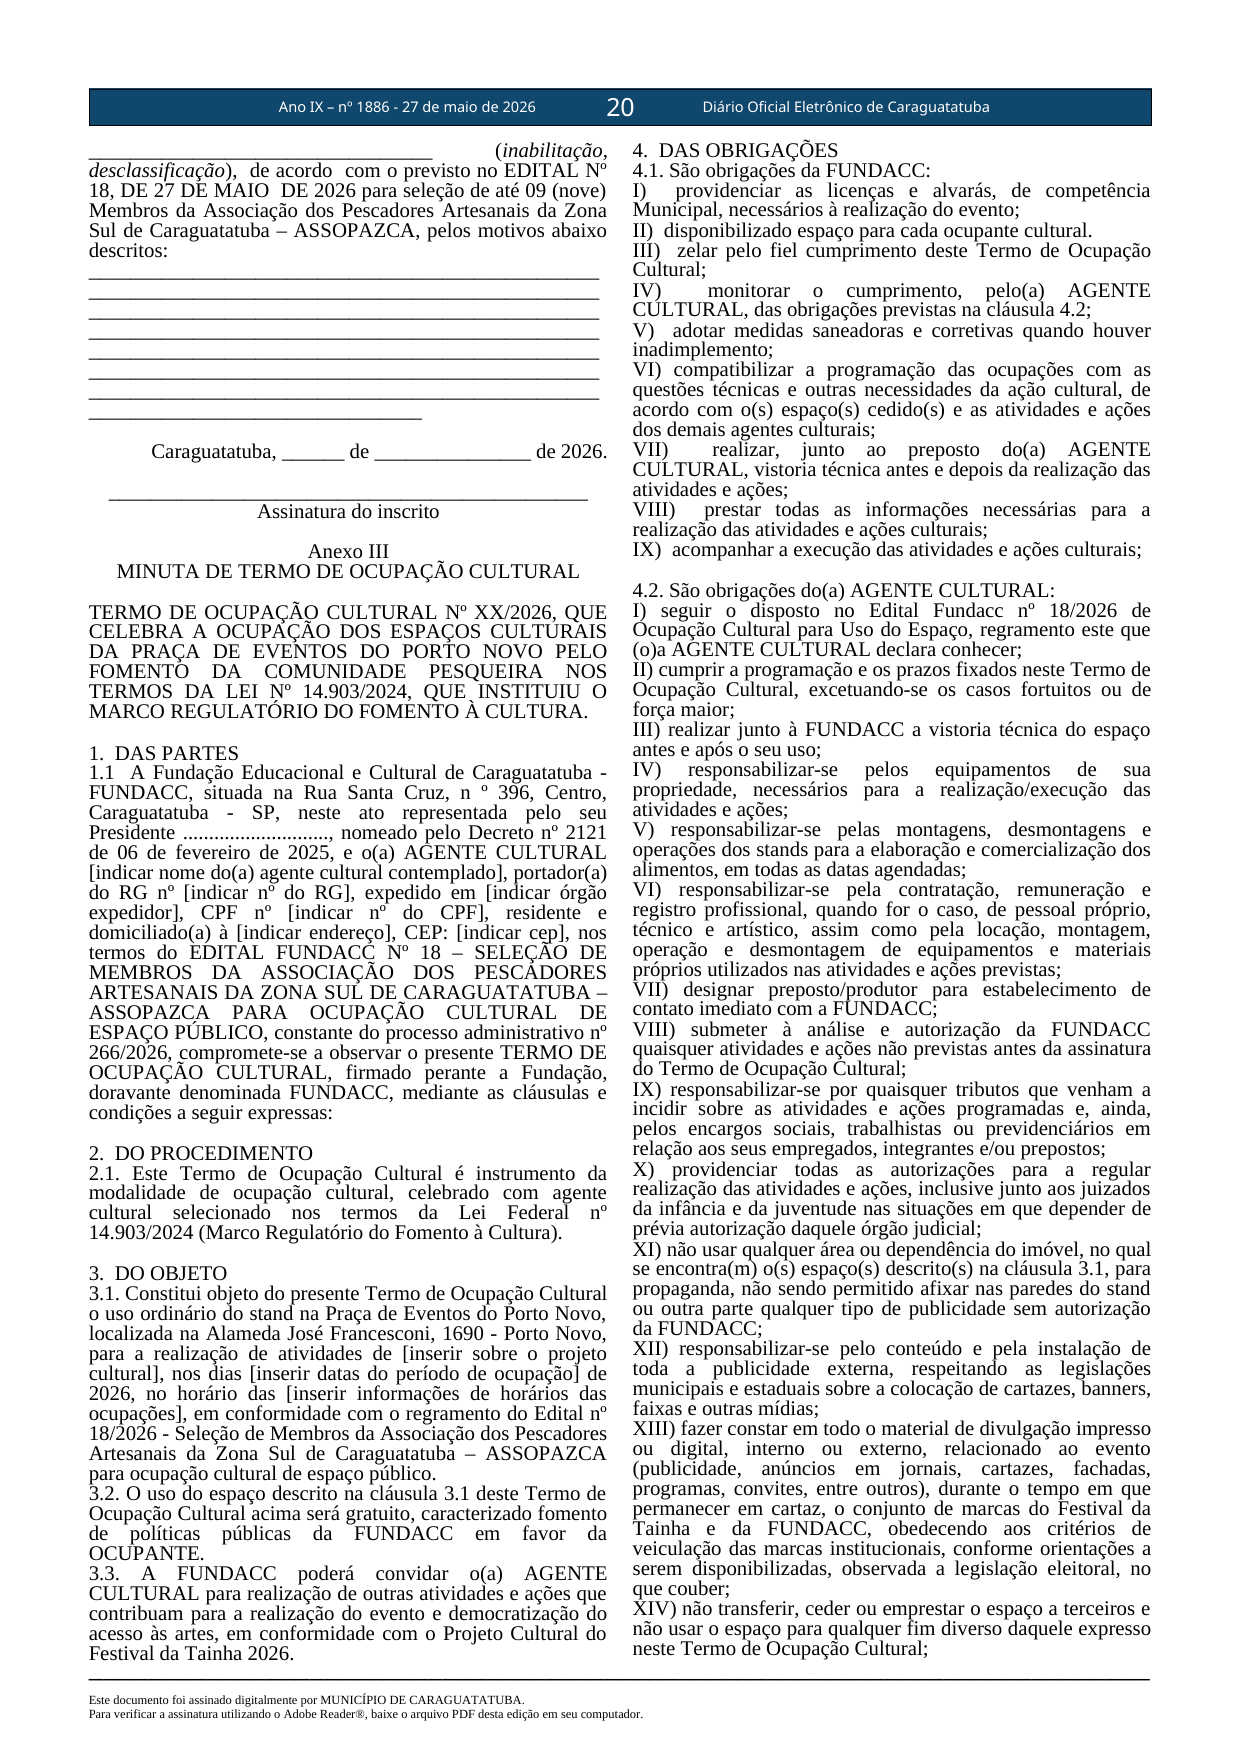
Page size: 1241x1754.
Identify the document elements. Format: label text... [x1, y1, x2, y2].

text 3. DO OBJETO [88, 1265, 608, 1285]
text 4. DAS OBRIGAÇÕES [632, 142, 1152, 162]
text 1.1 A Fundação Educacional e Cultural de Caraguatatuba - FUNDACC, situada na Rua Santa Cruz, n º 396, Centro, Caraguatatuba - SP, neste ato representada pelo seu Presidente ............................, nomeado pelo Decreto nº 2121 de 06 de fevereiro de 2025, e o(a) AGENTE CULTURAL [indicar nome do(a) agente cultural contemplado], portador(a) do RG nº [indicar nº do RG], expedido em [indicar órgão expedidor], CPF nº [indicar nº do CPF], residente e domiciliado(a) à [indicar endereço], CEP: [indicar cep], nos termos do EDITAL FUNDACC Nº 18 – SELEÇÃO DE MEMBROS DA ASSOCIAÇÃO DOS PESCADORES ARTESANAIS DA ZONA SUL DE CARAGUATATUBA – ASSOPAZCA PARA OCUPAÇÃO CULTURAL DE ESPAÇO PÚBLICO, constante do processo administrativo nº 266/2026, compromete-se a observar o presente TERMO DE OCUPAÇÃO CULTURAL, firmado perante a Fundação, doravante denominada FUNDACC, mediante as cláusulas e condições a seguir expressas: [88, 764, 608, 1124]
text VI) compatibilizar a programação das ocupações com as questões técnicas e outras necessidades da ação cultural, de acordo com o(s) espaço(s) cedido(s) e as atividades e ações dos demais agentes culturais; [632, 361, 1152, 441]
text III) zelar pelo fiel cumprimento deste Termo de Ocupação Cultural; [632, 241, 1152, 281]
text I) providenciar as licenças e alvarás, de competência Municipal, necessários à realização do evento; [632, 182, 1152, 221]
text TERMO DE OCUPAÇÃO CULTURAL Nº XX/2026, QUE CELEBRA A OCUPAÇÃO DOS ESPAÇOS CULTURAIS DA PRAÇA DE EVENTOS DO PORTO NOVO PELO FOMENTO DA COMUNIDADE PESQUEIRA NOS TERMOS DA LEI Nº 14.903/2024, QUE INSTITUIU O MARCO REGULATÓRIO DO FOMENTO À CULTURA. [88, 603, 608, 723]
text X) providenciar todas as autorizações para a regular realização das atividades e ações, inclusive junto aos juizados da infância e da juventude nas situações em que depender de prévia autorização daquele órgão judicial; [632, 1160, 1152, 1240]
text 3.1. Constitui objeto do presente Termo de Ocupação Cultural o uso ordinário do stand na Praça de Eventos do Porto Novo, localizada na Alameda José Francesconi, 1690 - Porto Novo, para a realização de atividades de [inserir sobre o projeto cultural], nos dias [inserir datas do período de ocupação] de 2026, no horário das [inserir informações de horários das ocupações], em conformidade com o regramento do Edital nº 18/2026 - Seleção de Membros da Associação dos Pescadores Artesanais da Zona Sul de Caraguatatuba – ASSOPAZCA para ocupação cultural de espaço público. [88, 1285, 608, 1485]
text 2.1. Este Termo de Ocupação Cultural é instrumento da modalidade de ocupação cultural, celebrado com agente cultural selecionado nos termos da Lei Federal nº 14.903/2024 (Marco Regulatório do Fomento à Cultura). [88, 1164, 608, 1244]
text IV) monitorar o cumprimento, pelo(a) AGENTE CULTURAL, das obrigações previstas na cláusula 4.2; [632, 281, 1152, 321]
text IV) responsabilizar-se pelos equipamentos de sua propriedade, necessários para a realização/execução das atividades e ações; [632, 761, 1152, 821]
text I) seguir o disposto no Edital Fundacc nº 18/2026 de Ocupação Cultural para Uso do Espaço, regramento este que (o)a AGENTE CULTURAL declara conhecer; [632, 601, 1152, 661]
text III) realizar junto à FUNDACC a vistoria técnica do espaço antes e após o seu uso; [632, 721, 1152, 761]
text II) cumprir a programação e os prazos fixados neste Termo de Ocupação Cultural, excetuando-se os casos fortuitos ou de força maior; [632, 661, 1152, 721]
text 2. DO PROCEDIMENTO [88, 1144, 608, 1164]
text II) disponibilizado espaço para cada ocupante cultural. [632, 221, 1152, 241]
text V) responsabilizar-se pelas montagens, desmontagens e operações dos stands para a elaboração e comercialização dos alimentos, em todas as datas agendadas; [632, 821, 1152, 881]
text ______________________________________________ [88, 483, 608, 503]
text VIII) prestar todas as informações necessárias para a realização das atividades e ações culturais; [632, 501, 1152, 541]
text Caraguatatuba, ______ de _______________ de 2026. [88, 442, 608, 462]
text 1. DAS PARTES [88, 744, 608, 764]
text XI) não usar qualquer área ou dependência do imóvel, no qual se encontra(m) o(s) espaço(s) descrito(s) na cláusula 3.1, para propaganda, não sendo permitido afixar nas paredes do stand ou outra parte qualquer tipo de publicidade sem autorização da FUNDACC; [632, 1240, 1152, 1340]
text 4.1. São obrigações da FUNDACC: [632, 162, 1152, 182]
text MINUTA DE TERMO DE OCUPAÇÃO CULTURAL [88, 563, 608, 583]
text Anexo III [88, 543, 608, 563]
text VIII) submeter à análise e autorização da FUNDACC quaisquer atividades e ações não previstas antes da assinatura do Termo de Ocupação Cultural; [632, 1020, 1152, 1080]
text XIII) fazer constar em todo o material de divulgação impresso ou digital, interno ou externo, relacionado ao evento (publicidade, anúncios em jornais, cartazes, fachadas, programas, convites, entre outros), durante o tempo em que permanecer em cartaz, o conjunto de marcas do Festival da Tainha e da FUNDACC, obedecendo aos critérios de veiculação das marcas institucionais, conforme orientações a serem disponibilizadas, observada a legislação eleitoral, no que couber; [632, 1420, 1152, 1600]
text IX) responsabilizar-se por quaisquer tributos que venham a incidir sobre as atividades e ações programadas e, ainda, pelos encargos sociais, trabalhistas ou previdenciários em relação aos seus empregados, integrantes e/ou prepostos; [632, 1080, 1152, 1160]
text VII) realizar, junto ao preposto do(a) AGENTE CULTURAL, vistoria técnica antes e depois da realização das atividades e ações; [632, 441, 1152, 501]
text 4.2. São obrigações do(a) AGENTE CULTURAL: [632, 581, 1152, 601]
text VII) designar preposto/produtor para estabelecimento de contato imediato com a FUNDACC; [632, 981, 1152, 1020]
text _______________________________________________________________________________________________________________________________________________________________________________________________________________________________________________________________________________________________________________________________________________________________________________________ [88, 262, 608, 422]
text IX) acompanhar a execução das atividades e ações culturais; [632, 541, 1152, 561]
text VI) responsabilizar-se pela contratação, remuneração e registro profissional, quando for o caso, de pessoal próprio, técnico e artístico, assim como pela locação, montagem, operação e desmontagem de equipamentos e materiais próprios utilizados nas atividades e ações previstas; [632, 881, 1152, 981]
text Assinatura do inscrito [88, 503, 608, 522]
text 3.3. A FUNDACC poderá convidar o(a) AGENTE CULTURAL para realização de outras atividades e ações que contribuam para a realização do evento e democratização do acesso às artes, em conformidade com o Projeto Cultural do Festival da Tainha 2026. [88, 1564, 608, 1664]
text 3.2. O uso do espaço descrito na cláusula 3.1 deste Termo de Ocupação Cultural acima será gratuito, caracterizado fomento de políticas públicas da FUNDACC em favor da OCUPANTE. [88, 1485, 608, 1564]
text XII) responsabilizar-se pelo conteúdo e pela instalação de toda a publicidade externa, respeitando as legislações municipais e estaduais sobre a colocação de cartazes, banners, faixas e outras mídias; [632, 1340, 1152, 1420]
text XIV) não transferir, ceder ou emprestar o espaço a terceiros e não usar o espaço para qualquer fim diverso daquele expresso neste Termo de Ocupação Cultural; [632, 1600, 1152, 1660]
text _________________________________ (inabilitação, desclassificação), de acordo com o previsto no EDITAL Nº 18, DE 27 DE MAIO DE 2026 para seleção de até 09 (nove) Membros da Associação dos Pescadores Artesanais da Zona Sul de Caraguatatuba – ASSOPAZCA, pelos motivos abaixo descritos: [88, 142, 608, 262]
text V) adotar medidas saneadoras e corretivas quando houver inadimplemento; [632, 321, 1152, 361]
